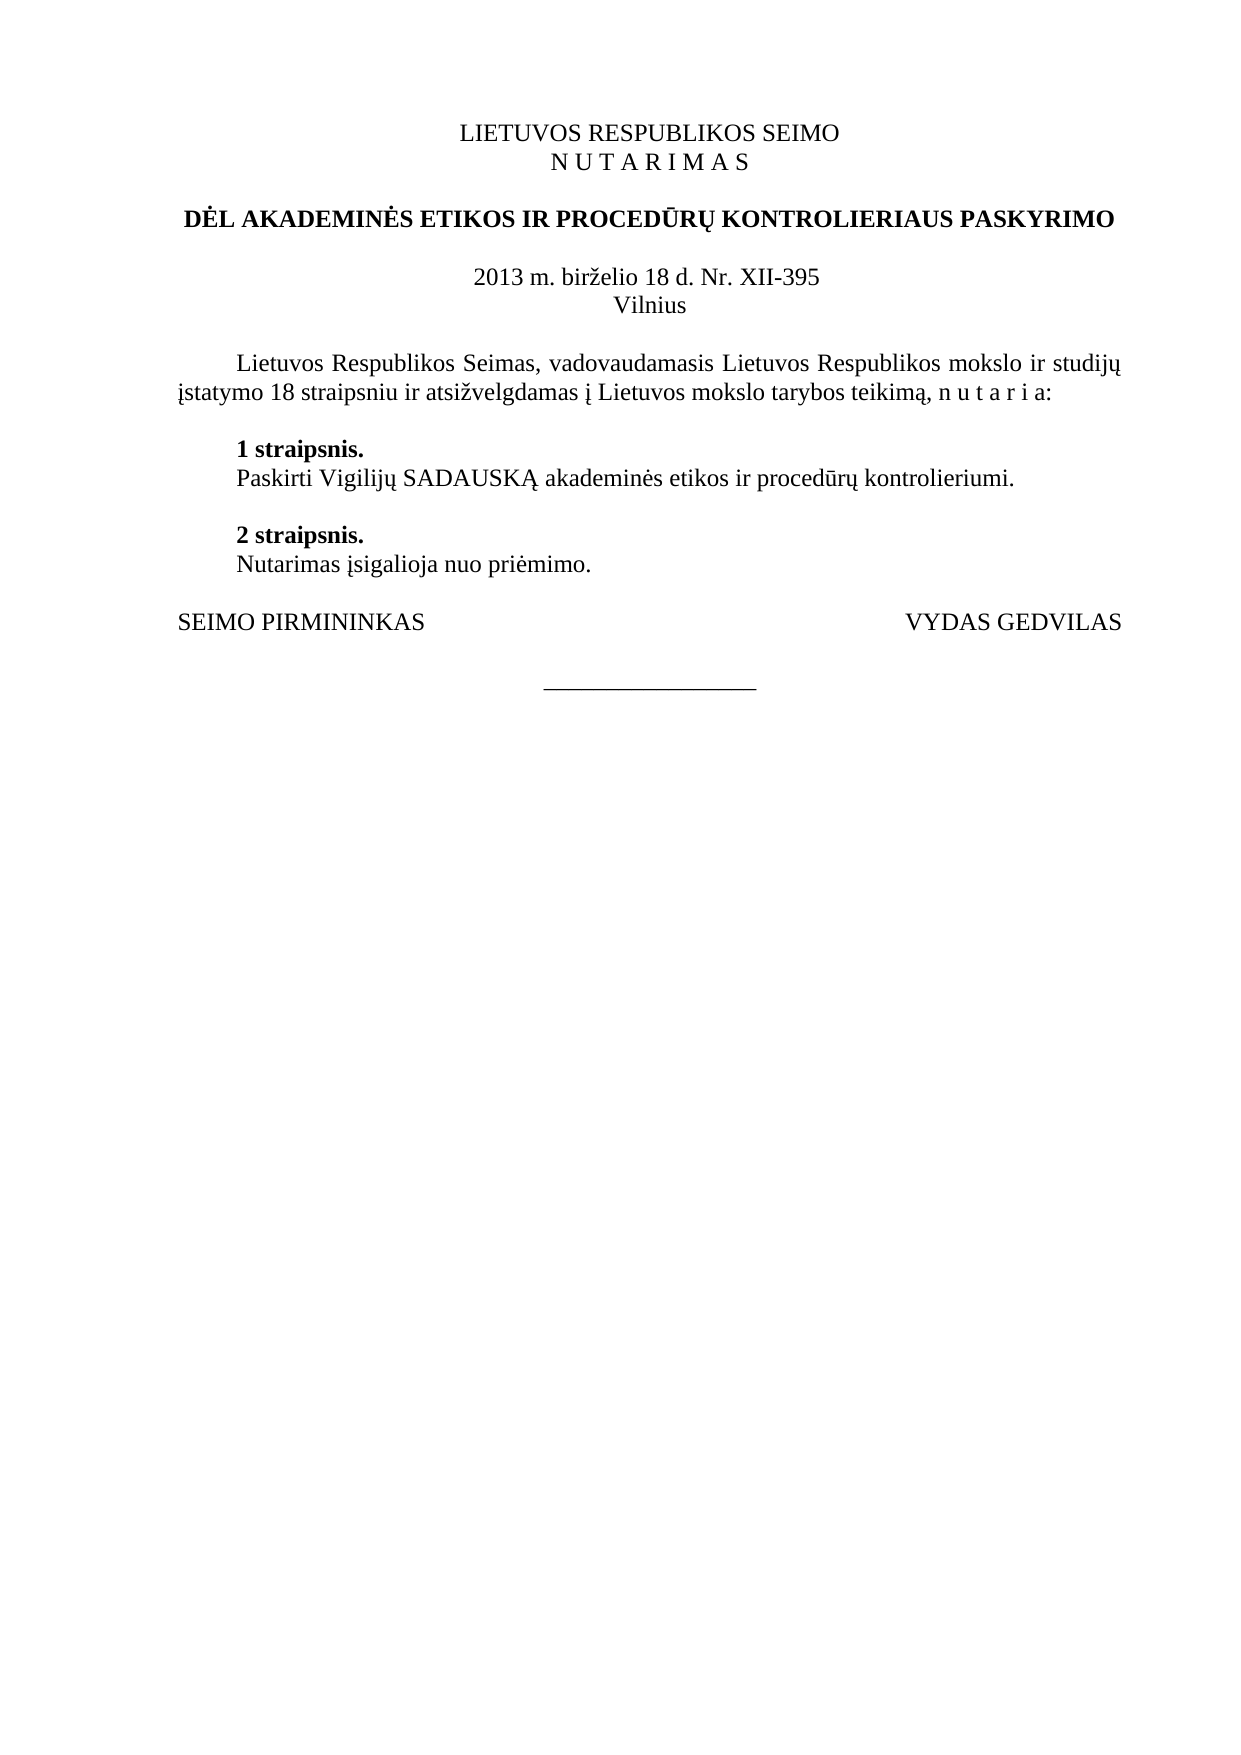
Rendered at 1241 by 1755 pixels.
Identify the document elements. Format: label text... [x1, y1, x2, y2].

text N U T A R I M A S [177, 147, 1122, 176]
text LIETUVOS RESPUBLIKOS SEIMO [177, 118, 1122, 147]
text Paskirti Vigilijų SADAUSKĄ akademinės etikos ir procedūrų kontrolieriumi. [177, 463, 1122, 492]
text _________________ [177, 664, 1122, 693]
text 2013 m. birželio 18 d. Nr. XII-395 [177, 262, 1122, 291]
text 1 straipsnis. [177, 434, 1122, 463]
text 2 straipsnis. [177, 521, 1122, 549]
text DĖL AKADEMINĖS ETIKOS IR PROCEDŪRŲ KONTROLIERIAUS PASKYRIMO [177, 204, 1122, 233]
text Nutarimas įsigalioja nuo priėmimo. [177, 549, 1122, 578]
text Lietuvos Respublikos Seimas, vadovaudamasis Lietuvos Respublikos mokslo ir studijų įstatymo 18 straipsniu ir atsižvelgdamas į Lietuvos mokslo tarybos teikimą, n u t a r i a: [177, 348, 1122, 406]
text Vilnius [177, 291, 1122, 319]
text SEIMO PIRMININKAS VYDAS GEDVILAS [177, 607, 1122, 636]
